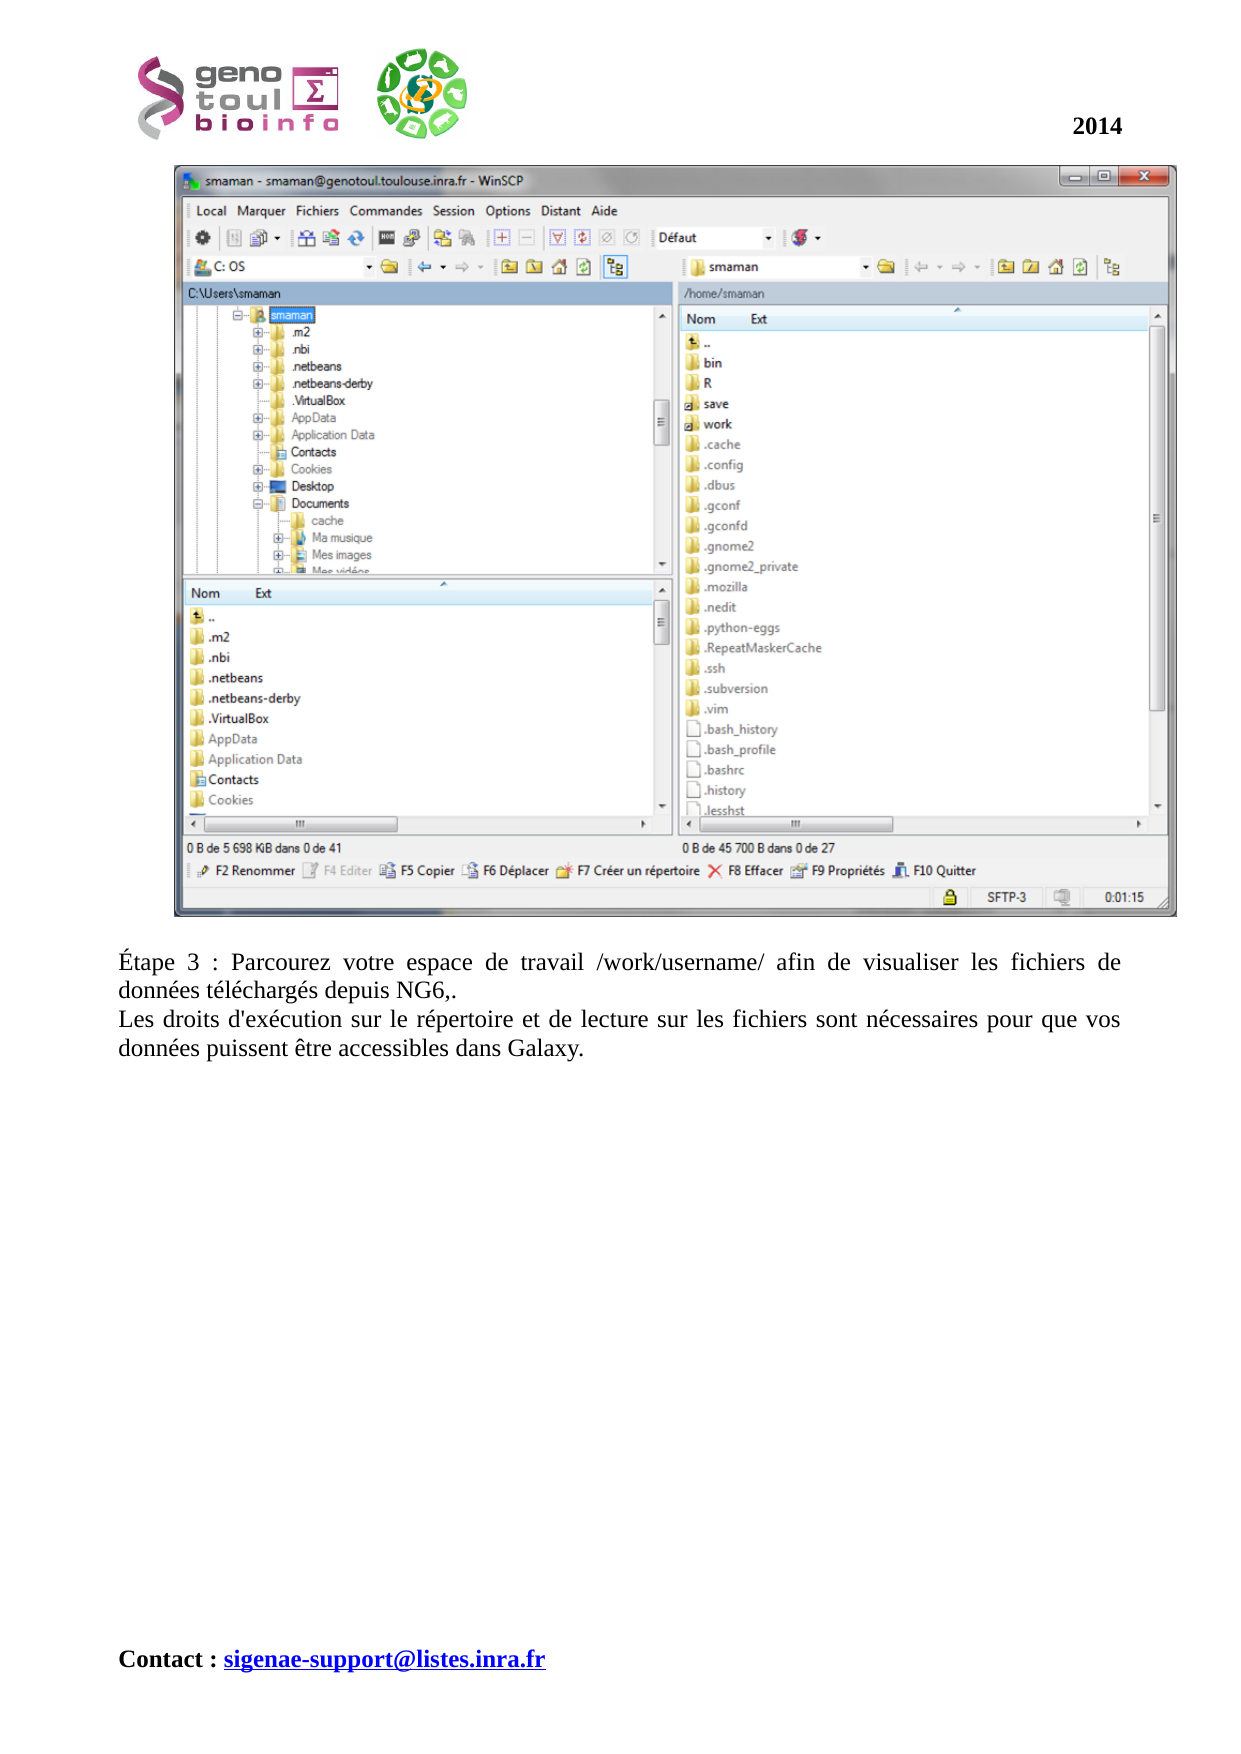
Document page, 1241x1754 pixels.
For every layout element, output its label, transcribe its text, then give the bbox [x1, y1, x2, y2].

picture [173, 164, 1178, 918]
text Les droits d'exécution sur le répertoire et de lecture sur les fichiers sont nécessaires pour que vos données puissent être accessibles dans Galaxy. [118, 1004, 1122, 1062]
picture [374, 47, 468, 140]
picture [138, 56, 339, 140]
text Étape 3 : Parcourez votre espace de travail /work/username/ afin de visualiser les fichiers de données téléchargés depuis NG6,. [118, 947, 1122, 1004]
